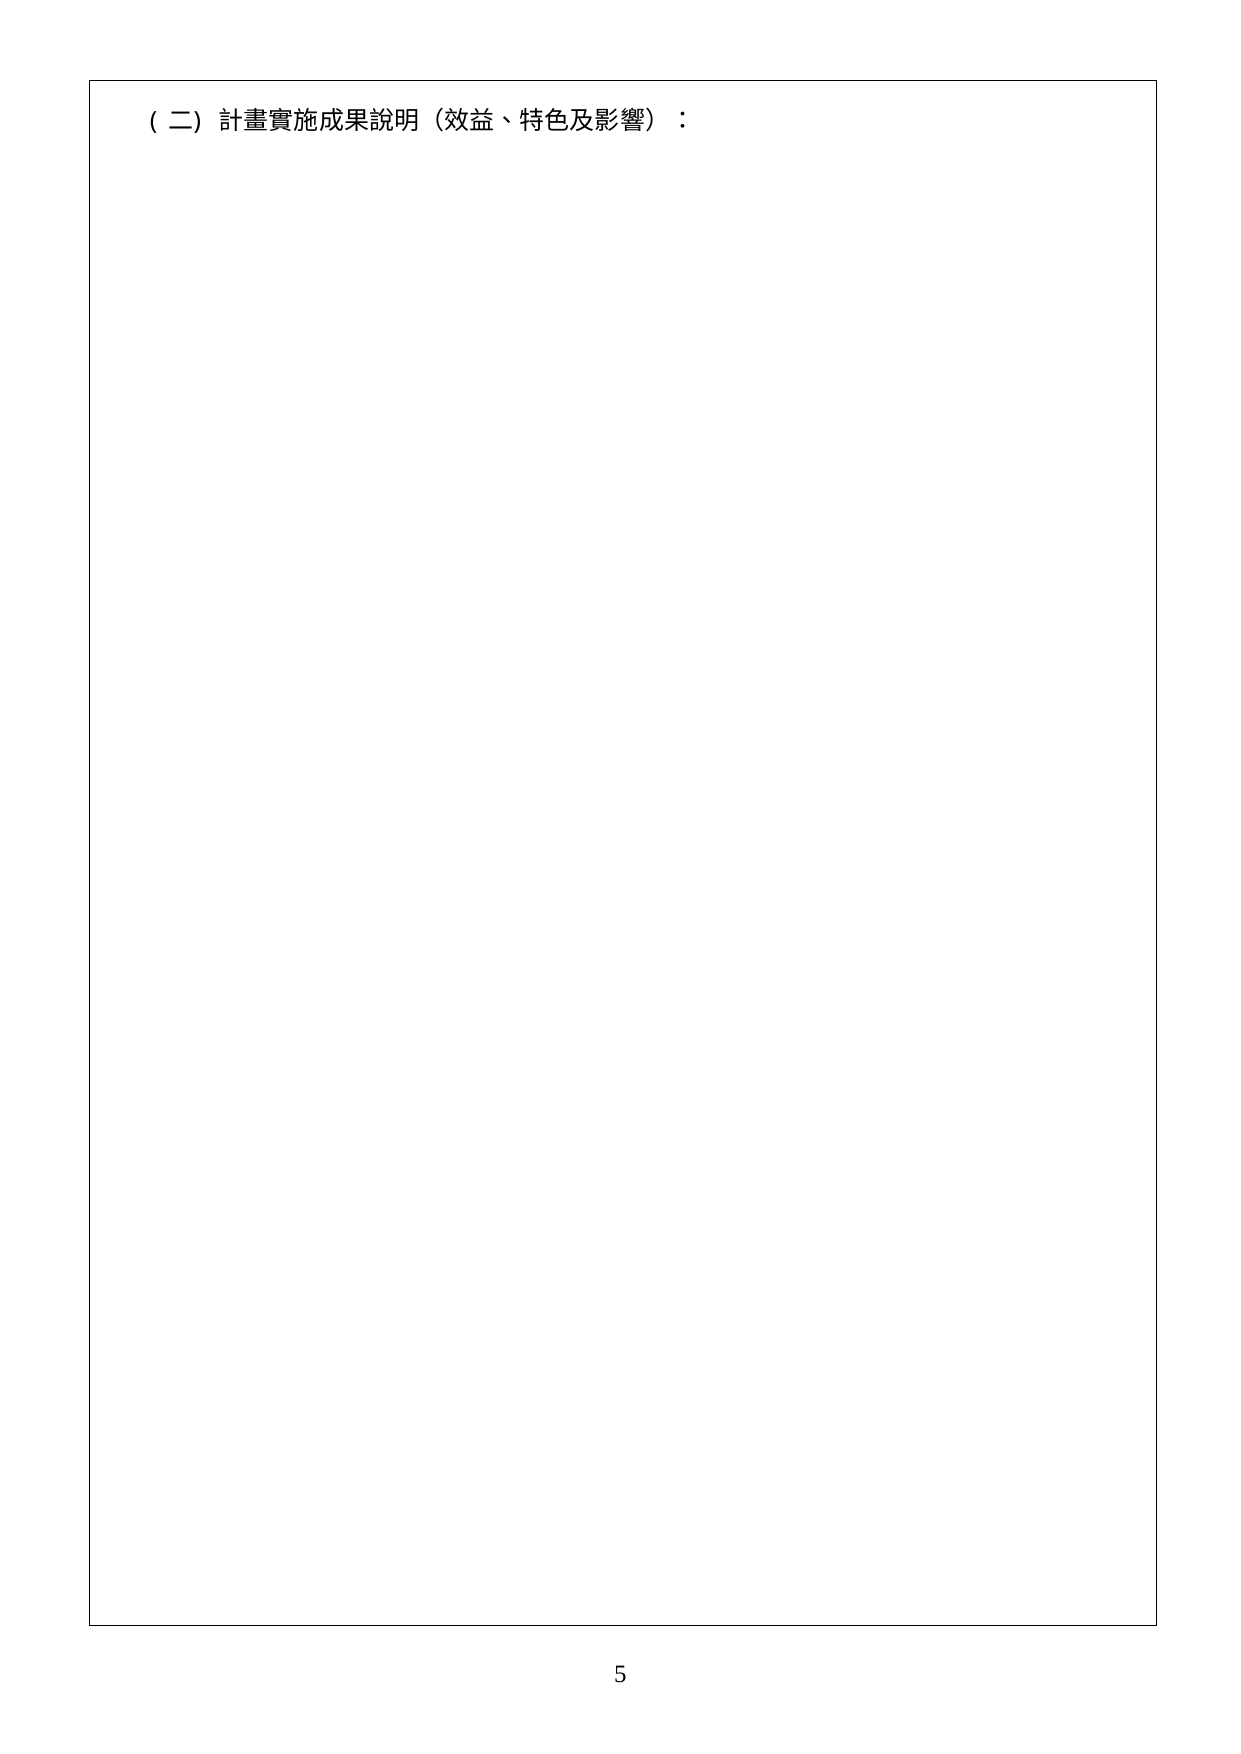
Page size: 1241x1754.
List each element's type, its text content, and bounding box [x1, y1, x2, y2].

table_header (二)計畫實施成果說明（效益、特色及影響）： [90, 81, 1156, 1625]
